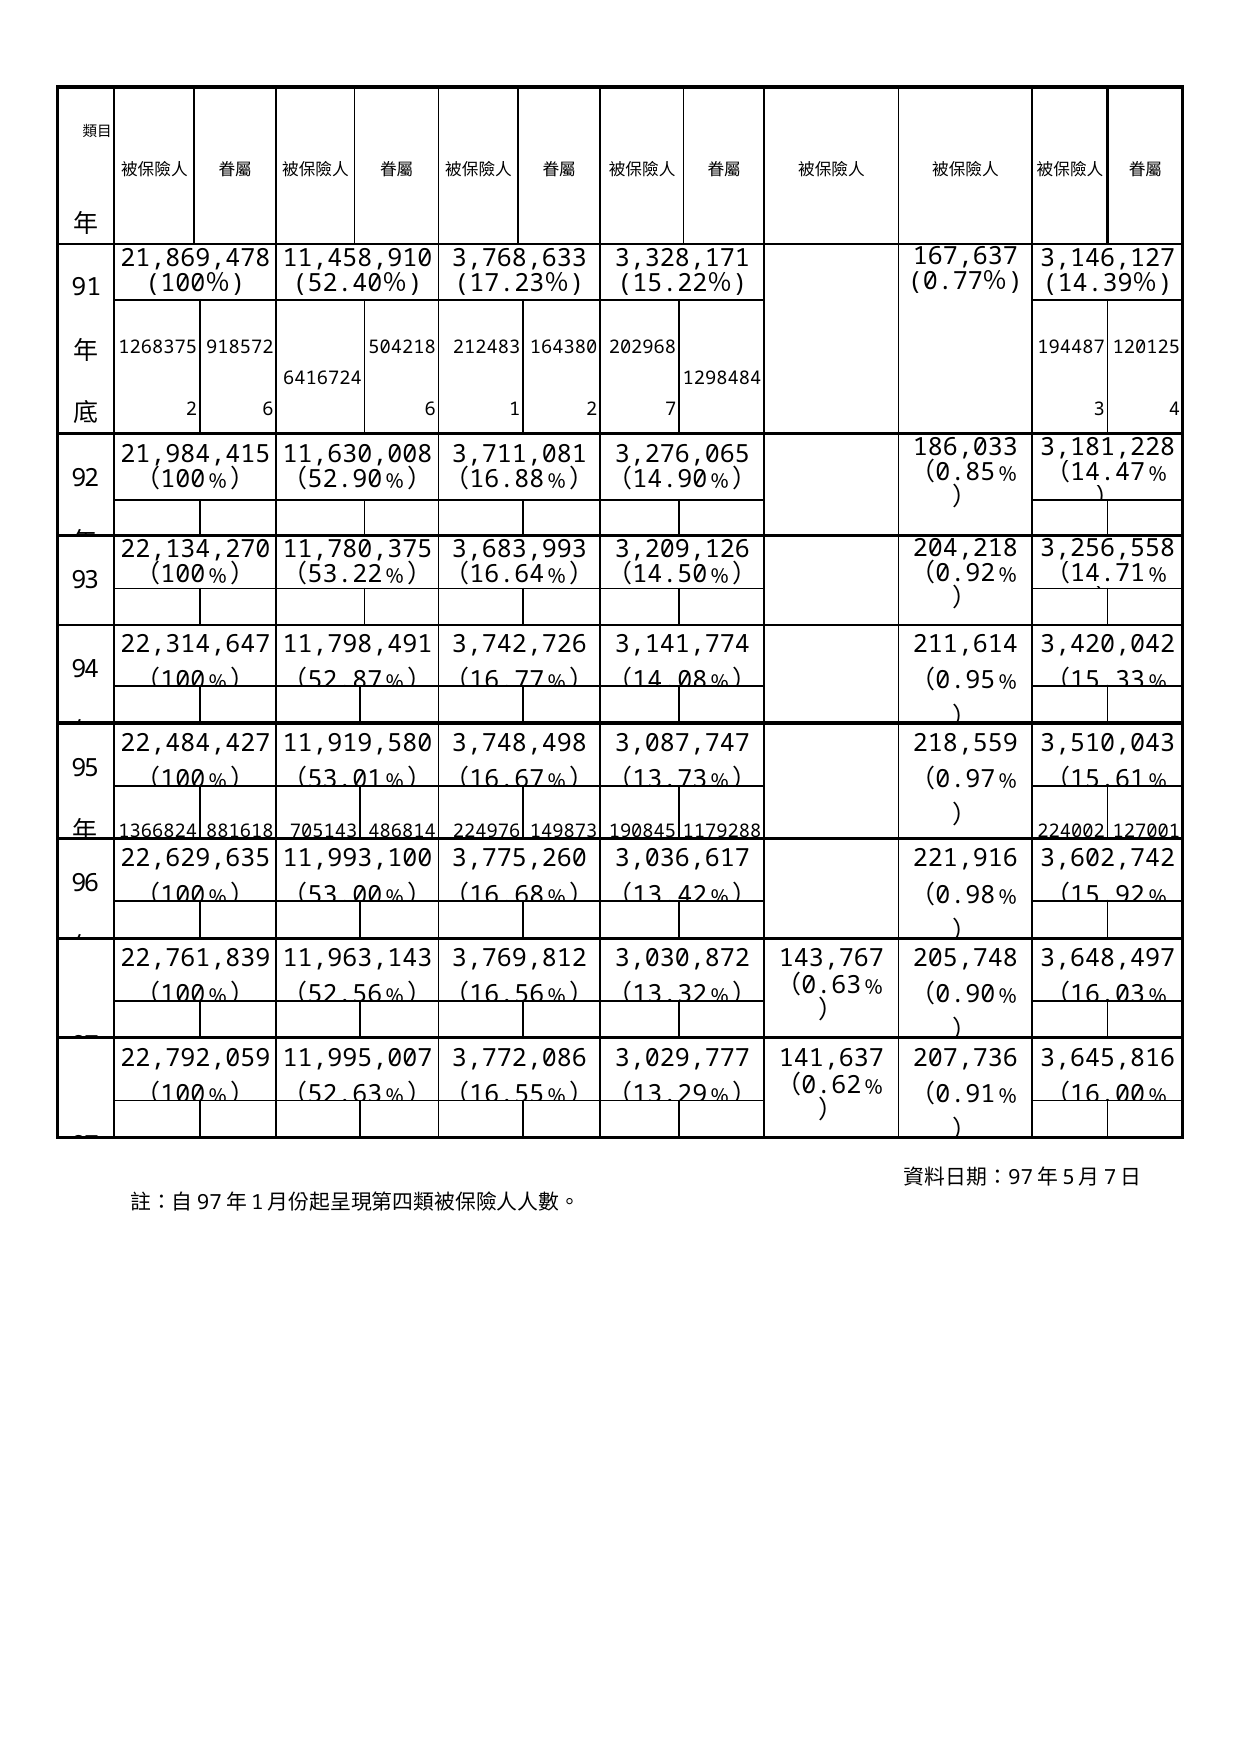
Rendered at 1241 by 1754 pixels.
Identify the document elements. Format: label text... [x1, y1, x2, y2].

table_cell 186,033 （0.85﹪） - [899, 435, 1031, 534]
table_cell 97年 2月 [59, 940, 113, 1036]
table_cell 3,036,617 （13.42﹪） [601, 840, 763, 900]
table_cell 11,993,100 （53.00﹪） [277, 840, 438, 900]
table_cell 4835900 [361, 902, 438, 937]
table_cell 2240025 [1033, 787, 1107, 837]
table_cell 2124831 [439, 301, 522, 432]
table_cell 1281004 [680, 501, 763, 534]
table_cell 96 年 底 [59, 840, 113, 937]
table_cell 3,510,043 （15.61﹪） [1033, 725, 1181, 785]
table_cell 1201254 [1108, 301, 1181, 432]
table_cell 91 年 底 [59, 245, 113, 432]
table_cell 2026121 [1033, 589, 1107, 624]
table_cell 8727079 [201, 1101, 275, 1136]
table_cell 1210405 [680, 687, 763, 721]
table_cell 8971135 [201, 589, 275, 624]
table_cell 1246961 [680, 589, 763, 624]
table_cell 眷屬 [1109, 89, 1181, 243]
table_cell 2308400 [439, 1101, 522, 1136]
table_cell 11,963,143 （52.56﹪） [277, 940, 438, 1000]
table_cell 2207041 [439, 687, 522, 721]
table_cell 3,769,812 （16.56﹪） [439, 940, 599, 1000]
table_cell 211,614 （0.95﹪） - [899, 626, 1031, 721]
table_cell 3,209,126 （14.50﹪） [601, 537, 763, 588]
table_cell 3,711,081 （16.88﹪） [439, 435, 599, 499]
table_cell 4868144 [361, 787, 438, 837]
table_cell 13410088 [115, 687, 199, 721]
table_cell 3,648,497 （16.03﹪） [1033, 940, 1181, 1000]
table_cell 2145209 [1033, 687, 1107, 721]
table_cell 2366120 [1033, 1002, 1107, 1036]
table_cell 7133614 [277, 1002, 359, 1036]
table_cell 3,775,260 （16.68﹪） [439, 840, 599, 900]
table_cell 1962165 [601, 589, 678, 624]
table_cell 1147355 [680, 902, 763, 937]
table_cell 2306512 [439, 902, 522, 937]
table_cell 4955104 [365, 589, 438, 624]
table_cell 2249768 [439, 787, 522, 837]
table_cell 3,768,633 (17.23％) [439, 245, 599, 299]
table_cell 6416724 [277, 301, 364, 432]
table_cell 1270018 [1108, 787, 1181, 837]
table_cell 1230437 [1108, 589, 1181, 624]
table_cell 1274833 [1108, 687, 1181, 721]
table_cell 95 年 底 [59, 725, 113, 837]
table_cell 1298484 [680, 301, 763, 432]
table_cell 3,146,127 (14.39％) [1033, 245, 1181, 299]
table_cell 97年 3月 [59, 1039, 113, 1136]
table_cell 被保險人 [439, 89, 517, 243]
table_cell 1224681 [1108, 501, 1181, 534]
table_cell 1535685 [524, 687, 599, 721]
table_cell 2328676 [1033, 902, 1107, 937]
table_cell [765, 245, 898, 432]
table_cell 141,637 （0.62﹪） [765, 1039, 898, 1136]
table_cell 3,029,777 （13.29﹪） [601, 1039, 763, 1100]
table_cell [765, 626, 898, 721]
table_cell 7157200 [277, 902, 359, 937]
table_cell 1956547 [1033, 501, 1107, 534]
table_cell 14064980 [115, 1101, 199, 1136]
table_cell 1179288 [680, 787, 763, 837]
table_cell 11,798,491 （52.87﹪） [277, 626, 438, 685]
table_cell 3,181,228 （14.47﹪） [1033, 435, 1181, 499]
table_cell 4883636 [361, 687, 438, 721]
table_cell 眷屬 [195, 89, 275, 243]
table_cell 22,134,270 （100﹪） [115, 537, 275, 588]
table_cell 2364117 [1033, 1101, 1107, 1136]
table_cell 3,602,742 （15.92﹪） [1033, 840, 1181, 900]
table_cell 167,637 (0.77％) [899, 245, 1031, 432]
table_cell 6914855 [277, 687, 359, 721]
table_cell 22,761,839 （100﹪） [115, 940, 275, 1000]
table_cell 3,772,086 （16.55﹪） [439, 1039, 599, 1100]
table_cell 1281699 [1108, 1101, 1181, 1136]
table_cell 眷屬 [519, 89, 599, 243]
table_cell 1282377 [1108, 1002, 1181, 1036]
table_cell 1884206 [601, 1101, 678, 1136]
text 資料日期：97年5月7日 [154, 1164, 1173, 1189]
table_cell 22,629,635 （100﹪） [115, 840, 275, 900]
table_cell 94 年 底 [59, 626, 113, 721]
table_cell 92 年 底 [59, 435, 113, 534]
table_cell 2121520 [439, 501, 522, 534]
table_header 類目 年 [59, 89, 113, 243]
table_cell 205,748 （0.90﹪） [899, 940, 1031, 1036]
table_cell 204,218 （0.92﹪） [899, 537, 1031, 624]
table_cell 8721514 [201, 1002, 275, 1036]
table_cell 6825271 [277, 589, 364, 624]
table_cell 5042186 [365, 301, 438, 432]
table_cell 3,645,816 （16.00﹪） [1033, 1039, 1181, 1100]
table_cell 2029687 [601, 301, 678, 432]
table_cell 2305696 [439, 1002, 522, 1036]
table_cell 22,484,427 （100﹪） [115, 725, 275, 785]
table_cell 21,869,478 (100％) [115, 245, 275, 299]
table_cell 11,630,008 （52.90﹪） [277, 435, 438, 499]
table_cell 22,314,647 （100﹪） [115, 626, 275, 685]
table_cell 1538633 [524, 589, 599, 624]
table_cell 9185726 [201, 301, 275, 432]
table_cell 1908459 [601, 787, 678, 837]
table_cell 眷屬 [684, 89, 763, 243]
table_cell 1463686 [524, 1101, 599, 1136]
table_cell 被保險人 [115, 89, 193, 243]
table_cell 2145360 [439, 589, 522, 624]
table_cell 3,256,558 （14.71﹪） [1033, 537, 1181, 588]
table_cell 被保險人 [1033, 89, 1106, 243]
table_cell 12878979 [115, 501, 199, 534]
table_cell 被保險人 [765, 89, 898, 243]
table_cell 1944873 [1033, 301, 1107, 432]
table_cell 221,916 （0.98﹪） [899, 840, 1031, 937]
table_cell 11,919,580 （53.01﹪） [277, 725, 438, 785]
table_cell 3,420,042 （15.33﹪） [1033, 626, 1181, 685]
table_cell 93 年 底 [59, 537, 113, 624]
table_cell [765, 840, 898, 937]
table_cell 3,141,774 （14.08﹪） [601, 626, 763, 685]
table_cell 1274066 [1108, 902, 1181, 937]
table_cell 1995061 [601, 501, 678, 534]
table_cell 3,328,171 (15.22％) [601, 245, 763, 299]
table_cell 1885380 [601, 1002, 678, 1036]
table_cell 3,087,747 （13.73﹪） [601, 725, 763, 785]
table_cell 1145492 [680, 1002, 763, 1036]
table_cell 1468748 [524, 902, 599, 937]
table_cell 8726069 [201, 902, 275, 937]
table_cell 1643802 [524, 301, 599, 432]
table_cell 3,742,726 （16.77﹪） [439, 626, 599, 685]
text 註：自97年1月份起呈現第四類被保險人人數。 [130, 1189, 1137, 1214]
table_cell 143,767 （0.63﹪） [765, 940, 898, 1036]
table_cell 22,792,059 （100﹪） [115, 1039, 275, 1100]
table_cell 6619818 [277, 501, 364, 534]
table_cell 14040325 [115, 1002, 199, 1036]
table_cell 21,984,415 （100﹪） [115, 435, 275, 499]
table_cell 3,030,872 （13.32﹪） [601, 940, 763, 1000]
table_cell 1464116 [524, 1002, 599, 1036]
table_cell 被保險人 [277, 89, 354, 243]
table_cell 8904559 [201, 687, 275, 721]
table_cell 3,683,993 （16.64﹪） [439, 537, 599, 588]
table_cell 12683752 [115, 301, 199, 432]
table_cell 7051436 [277, 787, 359, 837]
table_cell 1498730 [524, 787, 599, 837]
table_cell 1931369 [601, 687, 678, 721]
table_cell [765, 725, 898, 837]
table_cell 1145571 [680, 1101, 763, 1136]
table_cell 9105436 [201, 501, 275, 534]
table_cell 8816180 [201, 787, 275, 837]
table_cell 11,458,910 (52.40％) [277, 245, 438, 299]
table_cell 11,995,007 （52.63﹪） [277, 1039, 438, 1100]
table_cell 11,780,375 （53.22﹪） [277, 537, 438, 588]
table_cell 5010190 [365, 501, 438, 534]
table_cell 218,559 （0.97﹪） [899, 725, 1031, 837]
table_cell 7158884 [277, 1101, 359, 1136]
table_cell 3,748,498 （16.67﹪） [439, 725, 599, 785]
table_cell 1589561 [524, 501, 599, 534]
table_cell [765, 435, 898, 534]
table_cell 被保險人 [601, 89, 683, 243]
table_cell 207,736 （0.91﹪） [899, 1039, 1031, 1136]
table_cell [765, 537, 898, 624]
table_cell 1889262 [601, 902, 678, 937]
table_cell 被保險人 [899, 89, 1031, 243]
table_cell 眷屬 [355, 89, 438, 243]
table_cell 13903566 [115, 902, 199, 937]
table_cell 4836123 [361, 1101, 438, 1136]
table_cell 13668247 [115, 787, 199, 837]
table_cell 4829529 [361, 1002, 438, 1036]
table_cell 13163135 [115, 589, 199, 624]
table_cell 3,276,065 （14.90﹪） [601, 435, 763, 499]
